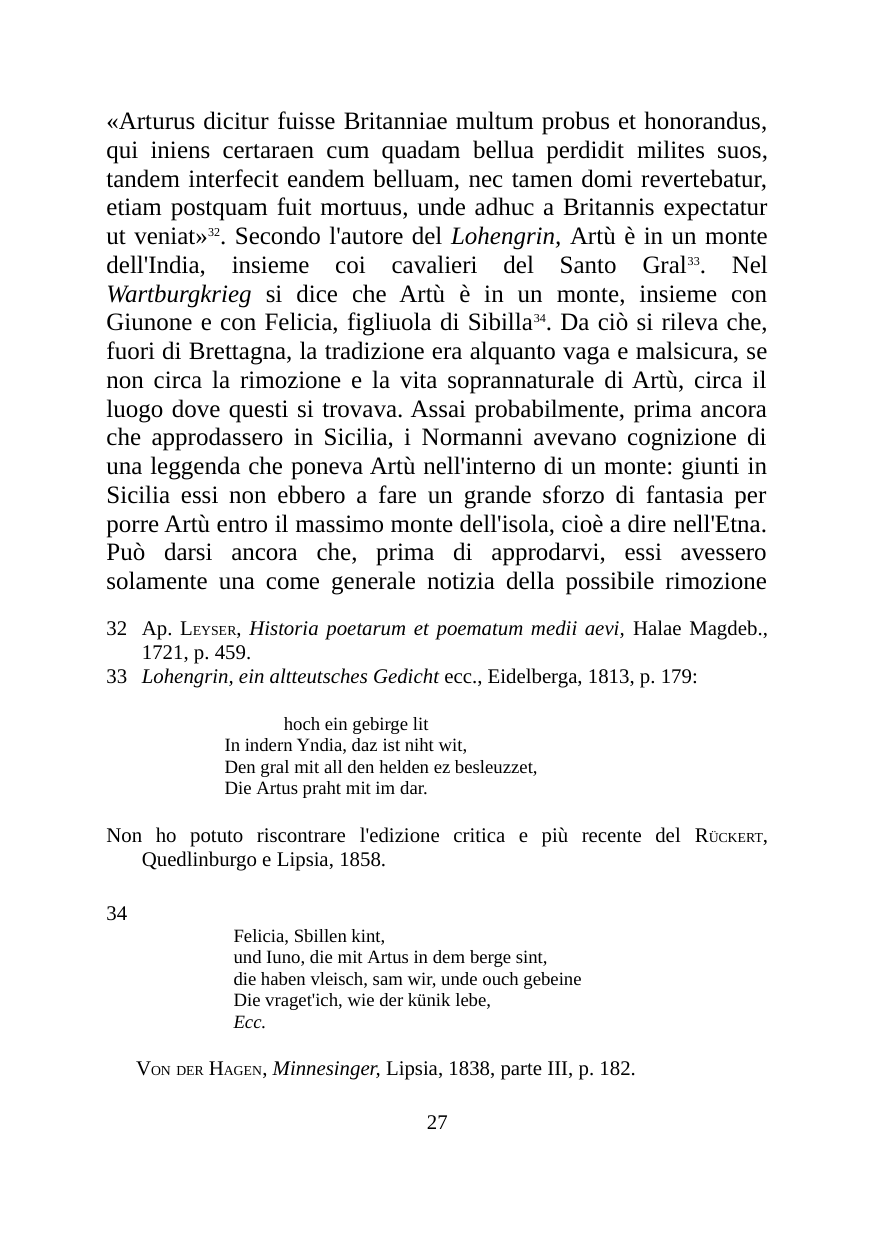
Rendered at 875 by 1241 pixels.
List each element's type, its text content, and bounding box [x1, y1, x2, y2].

text Lohengrin, ein altteutsches Gedicht ecc., Eidelberga, 1813, p. 179: [106, 664, 768, 688]
text Die vraget'ich, wie der künik lebe, [233, 989, 768, 1011]
text Non ho potuto riscontrare l'edizione critica e più recente del Rückert, Quedlinburgo e Lipsia, 1858. [106, 823, 768, 871]
text Von der Hagen, Minnesinger, Lipsia, 1838, parte III, p. 182. [106, 1056, 768, 1080]
text Den gral mit all den helden ez besleuzzet, [224, 756, 768, 777]
text Die Artus praht mit im dar. [224, 777, 768, 799]
text die haben vleisch, sam wir, unde ouch gebeine [233, 968, 768, 989]
text hoch ein gebirge lit [283, 712, 768, 734]
text Ecc. [233, 1011, 768, 1032]
text Felicia, Sbillen kint, [233, 924, 768, 946]
text Ap. Leyser, Historia poetarum et poematum medii aevi, Halae Magdeb., 1721, p. 459. [106, 616, 768, 664]
text In indern Yndia, daz ist niht wit, [224, 734, 768, 756]
text und Iuno, die mit Artus in dem berge sint, [233, 946, 768, 968]
text «Arturus dicitur fuisse Britanniae multum probus et honorandus, qui iniens certaraen cum quadam bellua perdidit milites suos, tandem interfecit eandem belluam, nec tamen domi revertebatur, etiam postquam fuit mortuus, unde adhuc a Britannis expectatur ut veniat». Secondo l'autore del Lohengrin, Artù è in un monte dell'India, insieme coi cavalieri del Santo Gral. Nel Wartburgkrieg si dice che Artù è in un monte, insieme con Giunone e con Felicia, figliuola di Sibilla. Da ciò si rileva che, fuori di Brettagna, la tradizione era alquanto vaga e malsicura, se non circa la rimozione e la vita soprannaturale di Artù, circa il luogo dove questi si trovava. Assai probabilmente, prima ancora che approdassero in Sicilia, i Normanni avevano cognizione di una leggenda che poneva Artù nell'interno di un monte: giunti in Sicilia essi non ebbero a fare un grande sforzo di fantasia per porre Artù entro il massimo monte dell'isola, cioè a dire nell'Etna. Può darsi ancora che, prima di approdarvi, essi avessero solamente una come generale notizia della possibile rimozione [106, 106, 768, 595]
